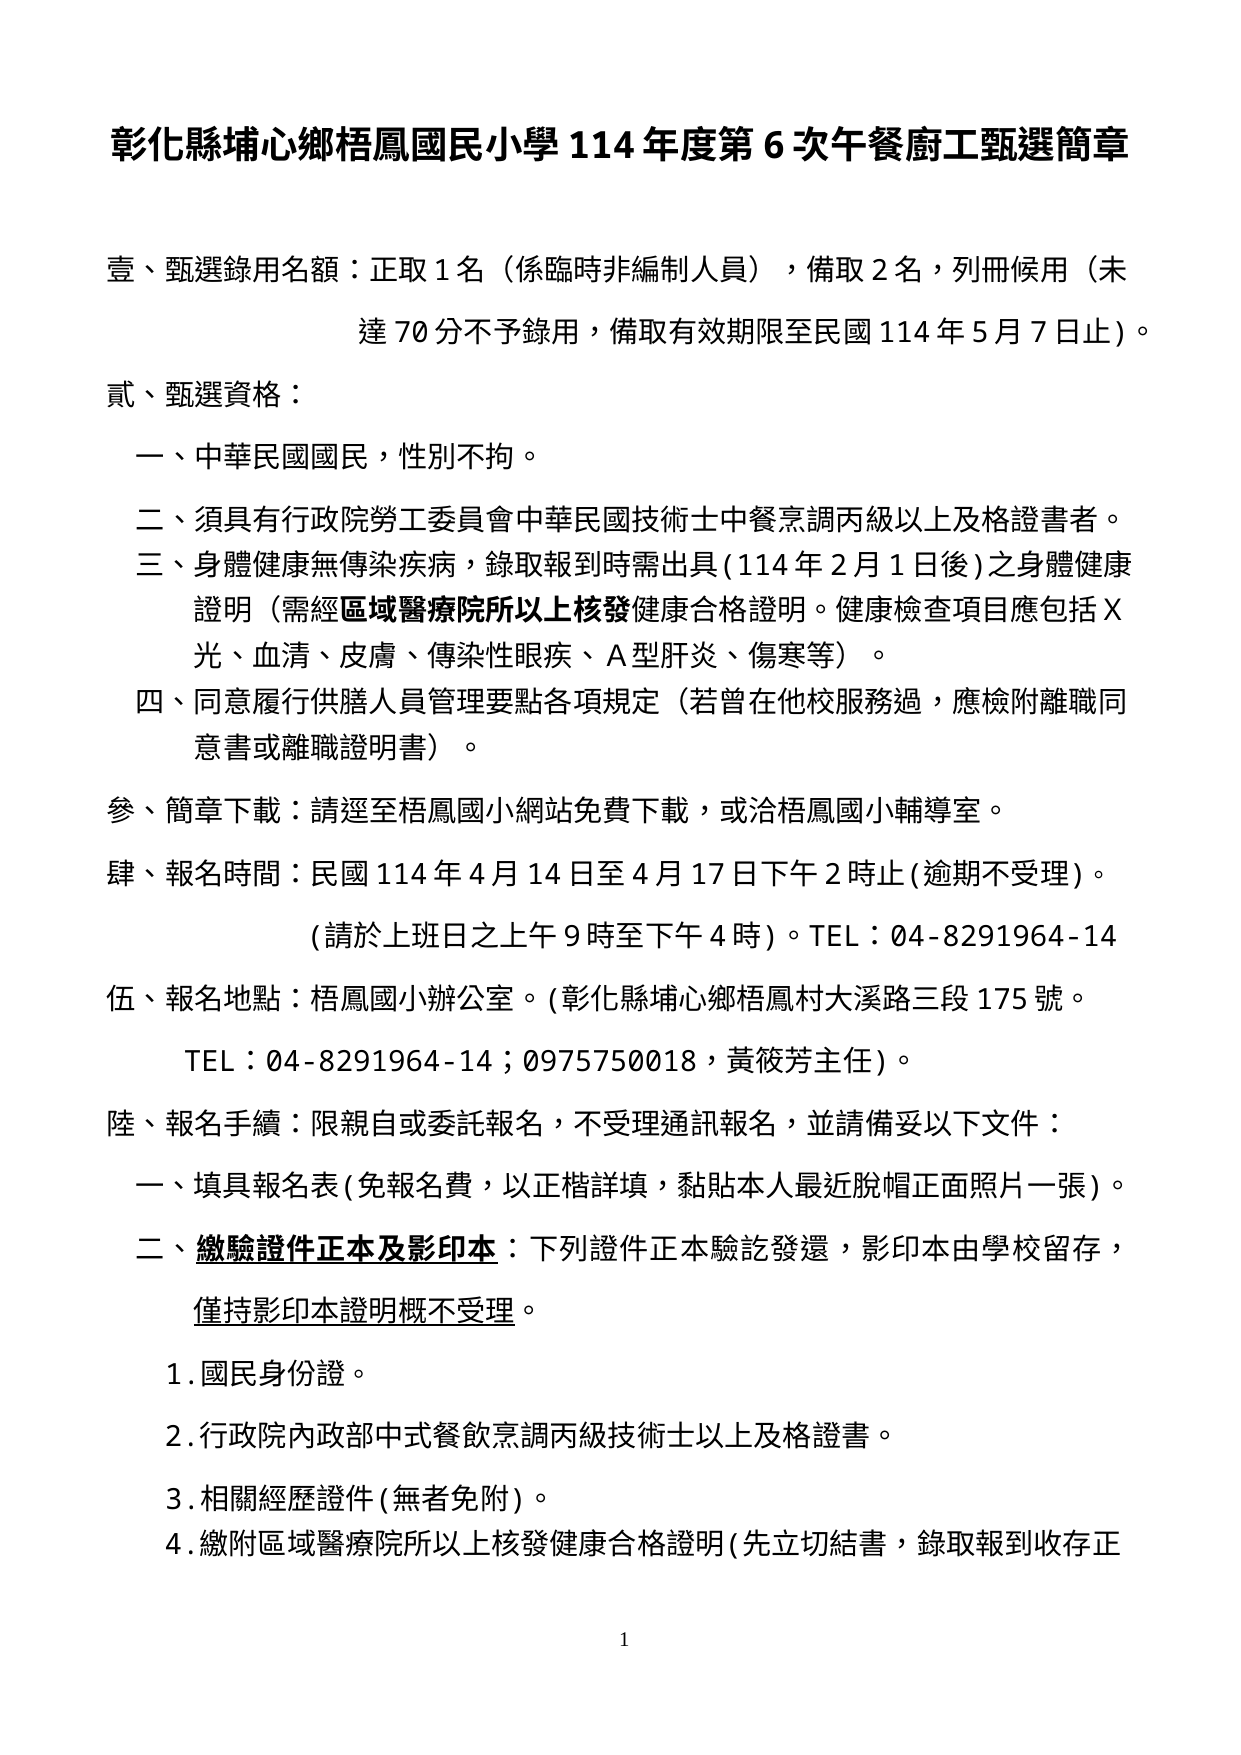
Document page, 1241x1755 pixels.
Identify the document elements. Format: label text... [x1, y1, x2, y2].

text 陸、報名手續：限親自或委託報名，不受理通訊報名，並請備妥以下文件： [106, 1080, 1134, 1142]
text 4.繳附區域醫療院所以上核發健康合格證明(先立切結書，錄取報到收存正 [164, 1517, 1134, 1563]
text 二、須具有行政院勞工委員會中華民國技術士中餐烹調丙級以上及格證書者。 [106, 476, 1134, 538]
text 二、繳驗證件正本及影印本：下列證件正本驗訖發還，影印本由學校留存， 僅持影印本證明概不受理。 [135, 1205, 1134, 1330]
text 四、同意履行供膳人員管理要點各項規定（若曾在他校服務過，應檢附離職同意書或離職證明書）。 [135, 676, 1134, 767]
text 一、填具報名表(免報名費，以正楷詳填，黏貼本人最近脫帽正面照片一張)。 [135, 1142, 1134, 1205]
text 參、簡章下載：請逕至梧鳳國小網站免費下載，或洽梧鳳國小輔導室。 [106, 767, 1134, 830]
text 貳、甄選資格： [106, 351, 1134, 413]
text 2.行政院內政部中式餐飲烹調丙級技術士以上及格證書。 [164, 1392, 1134, 1455]
text 肆、報名時間：民國114年4月14日至4月17日下午2時止(逾期不受理)。 (請於上班日之上午9時至下午4時)。TEL：04-8291964-14 [106, 830, 1134, 955]
text 三、身體健康無傳染疾病，錄取報到時需出具(114年2月1日後)之身體健康證明（需經區域醫療院所以上核發健康合格證明。健康檢查項目應包括Ｘ光、血清、皮膚、傳染性眼疾、Ａ型肝炎、傷寒等）。 [135, 538, 1134, 676]
text 彰化縣埔心鄉梧鳳國民小學114年度第6次午餐廚工甄選簡章 [106, 101, 1134, 163]
text 伍、報名地點：梧鳳國小辦公室。(彰化縣埔心鄉梧鳳村大溪路三段175號。TEL：04-8291964-14；0975750018，黃筱芳主任)。 [106, 955, 1134, 1080]
text 1.國民身份證。 [106, 1330, 1134, 1392]
text 壹、甄選錄用名額：正取1名（係臨時非編制人員），備取2名，列冊候用（未達70分不予錄用，備取有效期限至民國114年5月7日止)。 [106, 226, 1134, 351]
text 3.相關經歷證件(無者免附)。 [106, 1455, 1134, 1517]
text 一、中華民國國民，性別不拘。 [106, 413, 1134, 476]
